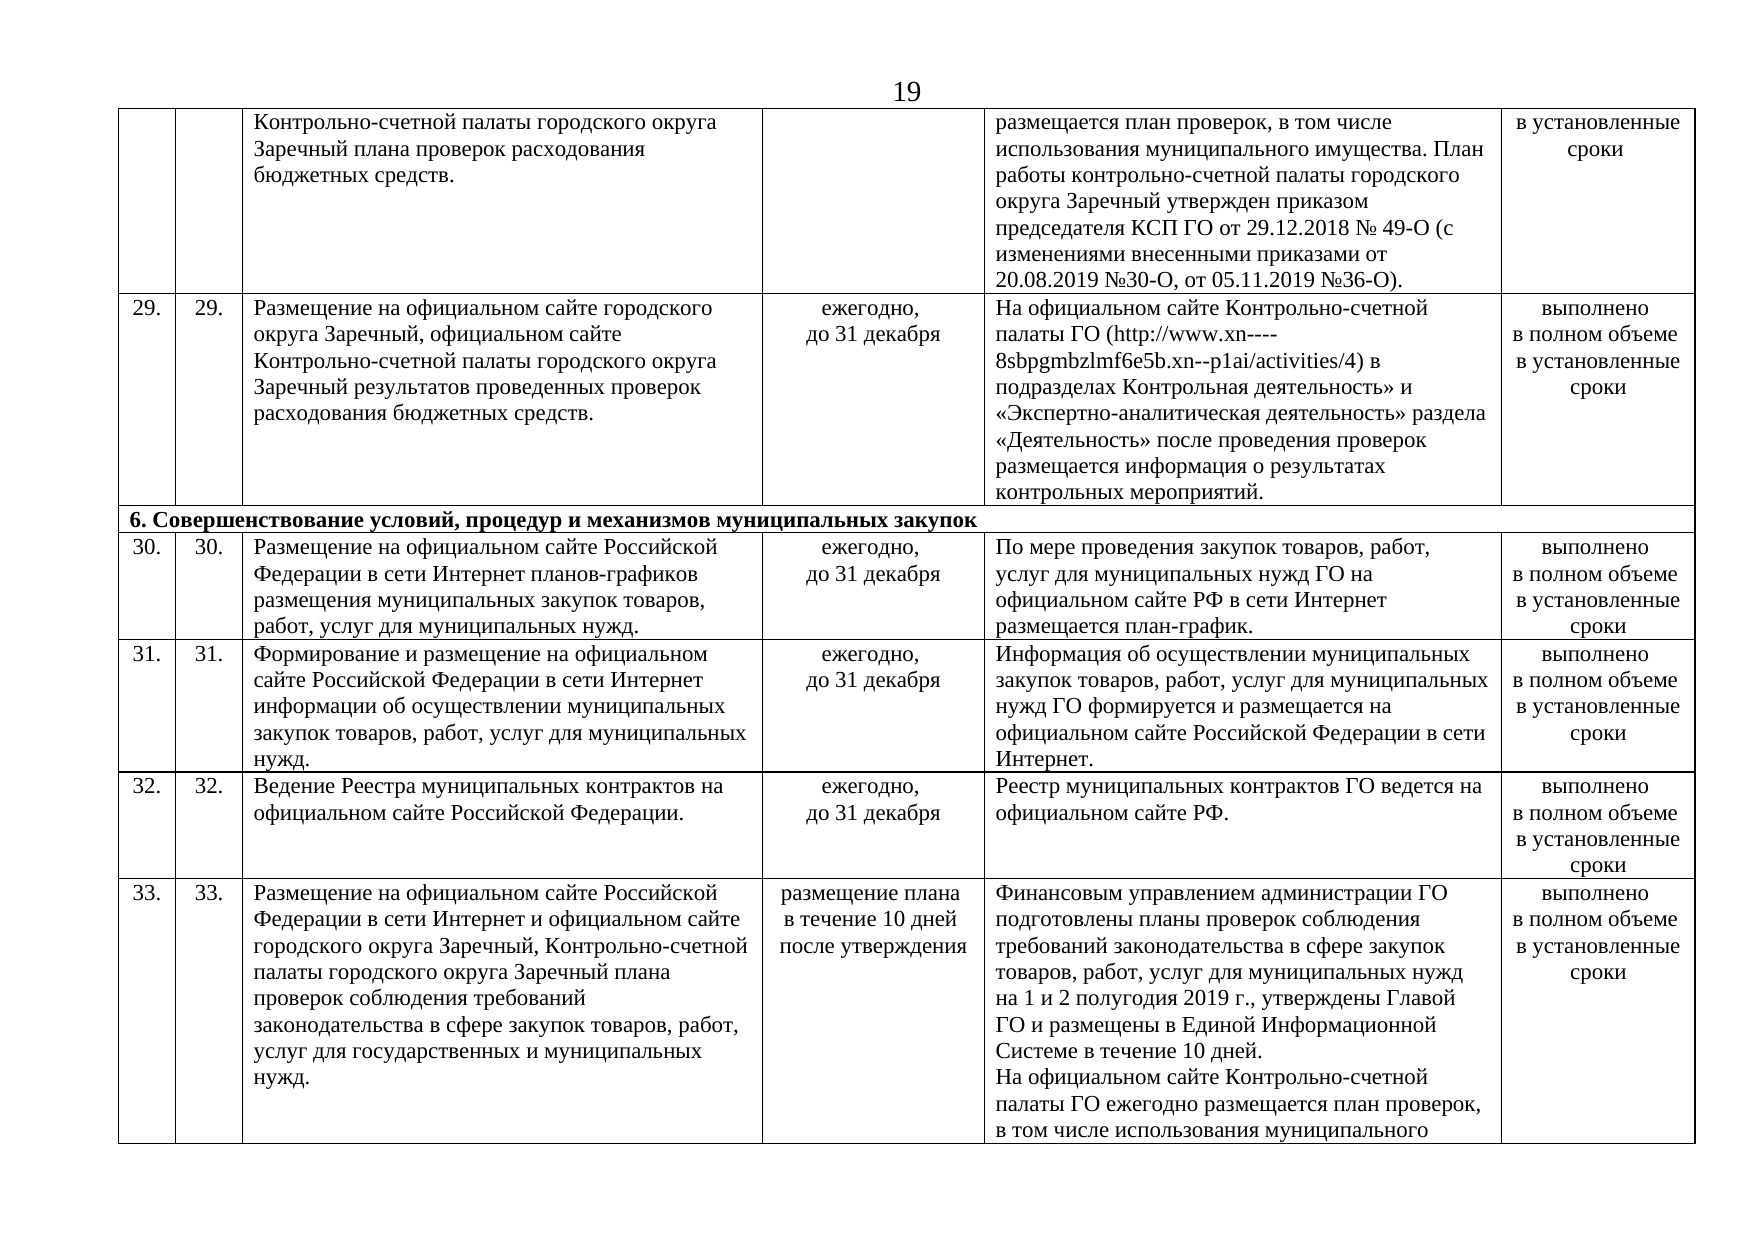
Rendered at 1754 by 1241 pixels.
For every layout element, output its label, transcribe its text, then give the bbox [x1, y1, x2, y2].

table_cell 33. [119, 879, 175, 1142]
table_cell выполнено в полном объеме в установленные сроки [1502, 533, 1694, 639]
table_cell 29. [119, 294, 175, 505]
table_cell Формирование и размещение на официальном сайте Российской Федерации в сети Интернет информации об осуществлении муниципальных закупок товаров, работ, услуг для муниципальных нужд. [243, 640, 762, 771]
table_cell На официальном сайте Контрольно-счетной палаты ГО (http://www.xn----8sbpgmbzlmf6e5b.xn--p1ai/activities/4) в подразделах Контрольная деятельность» и «Экспертно-аналитическая деятельность» раздела «Деятельность» после проведения проверок размещается информация о результатах контрольных мероприятий. [985, 294, 1501, 505]
table_cell выполнено в полном объеме в установленные сроки [1502, 773, 1694, 878]
table_cell Контрольно-счетной палаты городского округа Заречный плана проверок расходования бюджетных средств. [243, 109, 762, 293]
table_cell 31. [119, 640, 175, 771]
table_cell 32. [119, 773, 175, 878]
table_cell 33. [176, 879, 242, 1142]
table_cell 29. [176, 294, 242, 505]
table_cell Ведение Реестра муниципальных контрактов на официальном сайте Российской Федерации. [243, 773, 762, 878]
table_cell размещение плана в течение 10 дней после утверждения [763, 879, 984, 1142]
table_cell ежегодно, до 31 декабря [763, 773, 984, 878]
table_cell ежегодно, до 31 декабря [763, 533, 984, 639]
table_cell Реестр муниципальных контрактов ГО ведется на официальном сайте РФ. [985, 773, 1501, 878]
table_cell Размещение на официальном сайте Российской Федерации в сети Интернет и официальном сайте городского округа Заречный, Контрольно-счетной палаты городского округа Заречный плана проверок соблюдения требований законодательства в сфере закупок товаров, работ, услуг для государственных и муниципальных нужд. [243, 879, 762, 1142]
table_cell ежегодно, до 31 декабря [763, 294, 984, 505]
table_cell [119, 109, 175, 293]
table_cell Размещение на официальном сайте городского округа Заречный, официальном сайте Контрольно-счетной палаты городского округа Заречный результатов проведенных проверок расходования бюджетных средств. [243, 294, 762, 505]
table_cell выполнено в полном объеме в установленные сроки [1502, 294, 1694, 505]
table_cell 30. [119, 533, 175, 639]
table_cell Финансовым управлением администрации ГО подготовлены планы проверок соблюдения требований законодательства в сфере закупок товаров, работ, услуг для муниципальных нужд на 1 и 2 полугодия 2019 г., утверждены Главой ГО и размещены в Единой Информационной Системе в течение 10 дней. На официальном сайте Контрольно-счетной палаты ГО ежегодно размещается план проверок, в том числе использования муниципального [985, 879, 1501, 1142]
table_cell 32. [176, 773, 242, 878]
table_cell выполнено в полном объеме в установленные сроки [1502, 879, 1694, 1142]
table_cell [763, 109, 984, 293]
table_cell выполнено в полном объеме в установленные сроки [1502, 640, 1694, 771]
table_cell 31. [176, 640, 242, 771]
table_cell 6. Совершенствование условий, процедур и механизмов муниципальных закупок [119, 506, 1694, 532]
table_cell Размещение на официальном сайте Российской Федерации в сети Интернет планов-графиков размещения муниципальных закупок товаров, работ, услуг для муниципальных нужд. [243, 533, 762, 639]
table_cell Информация об осуществлении муниципальных закупок товаров, работ, услуг для муниципальных нужд ГО формируется и размещается на официальном сайте Российской Федерации в сети Интернет. [985, 640, 1501, 771]
table_cell [176, 109, 242, 293]
table_cell в установленные сроки [1502, 109, 1694, 293]
table_cell ежегодно, до 31 декабря [763, 640, 984, 771]
table_cell По мере проведения закупок товаров, работ, услуг для муниципальных нужд ГО на официальном сайте РФ в сети Интернет размещается план-график. [985, 533, 1501, 639]
table_cell 30. [176, 533, 242, 639]
